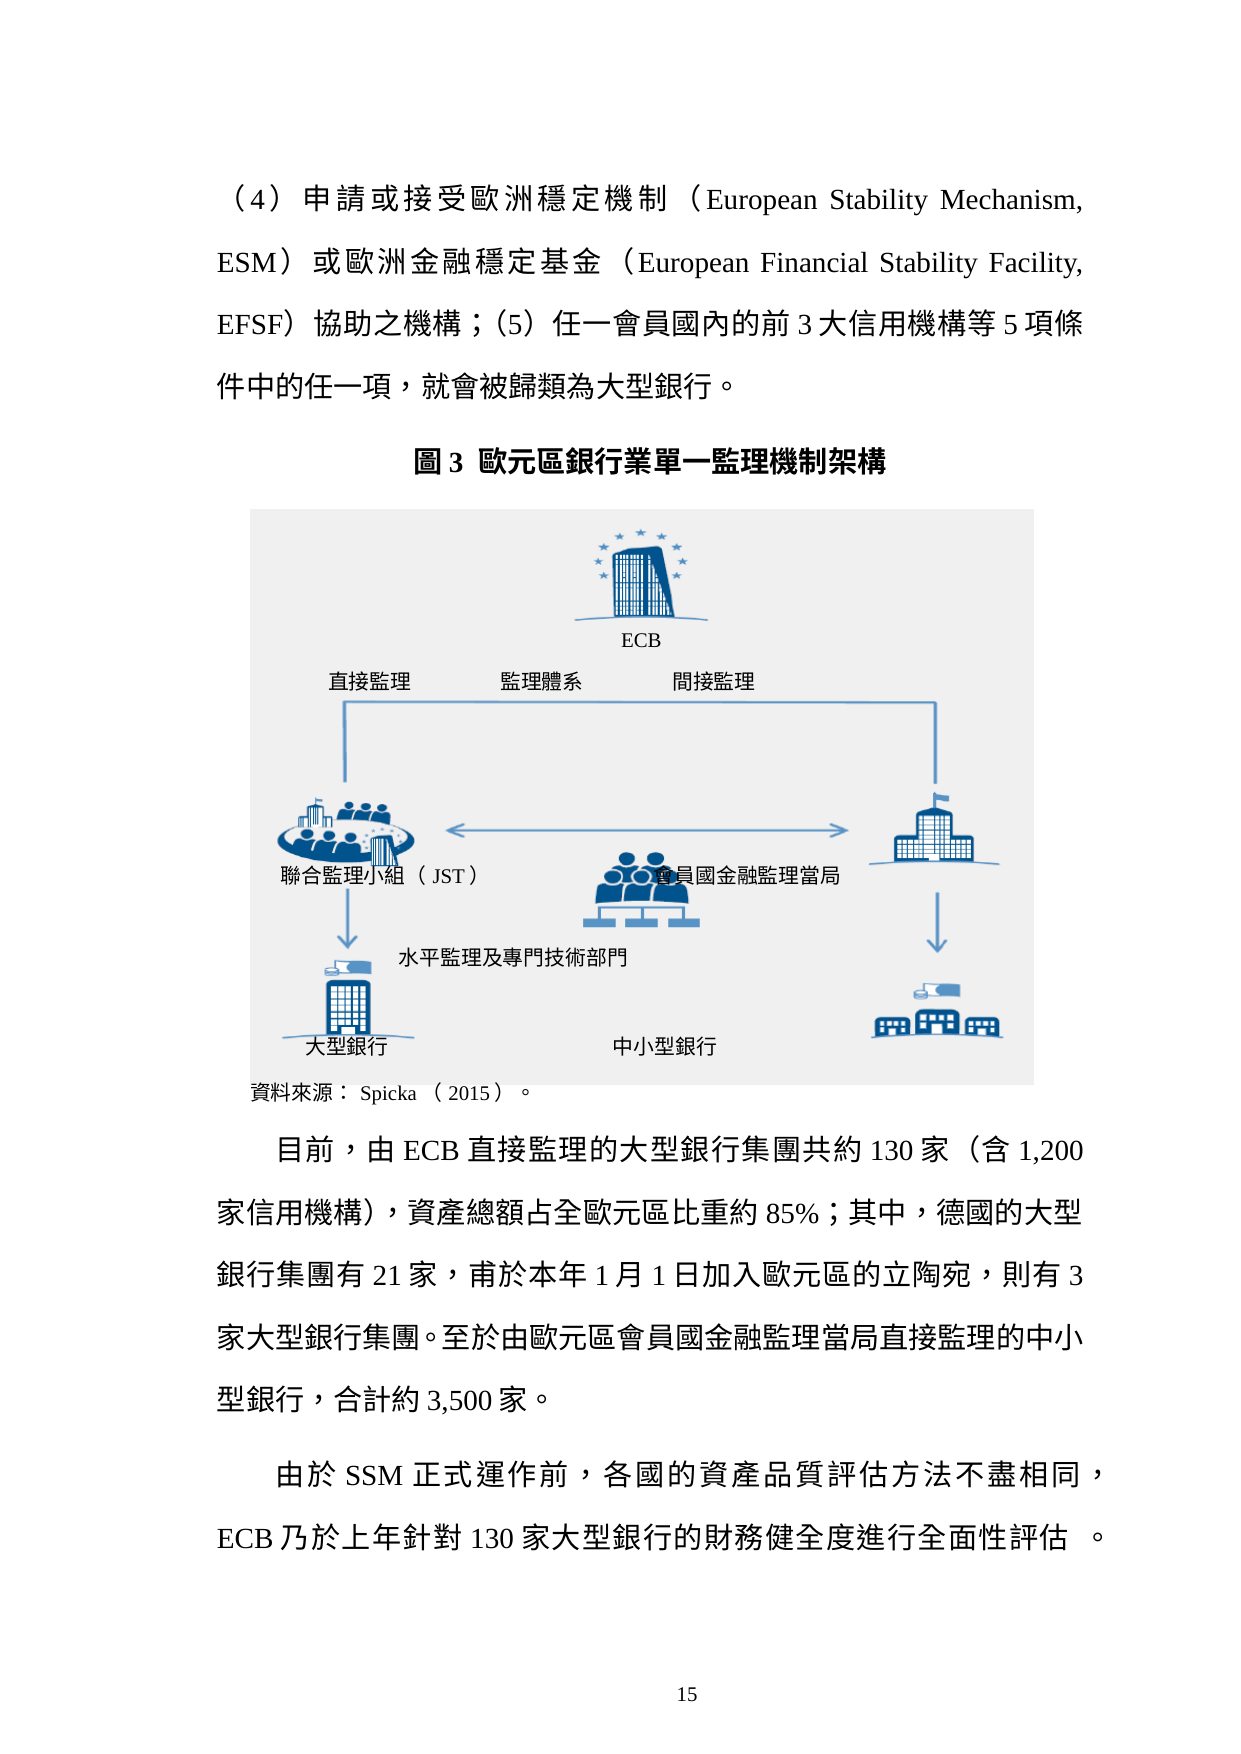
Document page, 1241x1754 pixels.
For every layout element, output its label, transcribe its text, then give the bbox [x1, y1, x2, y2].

picture [250, 509, 1034, 1085]
text 目前，由ECB直接監理的大型銀行集團共約130家（含1,200家信用機構），資產總額占全歐元區比重約85%；其中，德國的大型銀行集團有21家，甫於本年1月1日加入歐元區的立陶宛，則有3家大型銀行集團。至於由歐元區會員國金融監理當局直接監理的中小型銀行，合計約3,500家。 [217, 497, 1083, 1423]
text 在SSM架構下，銀行只要符合：（1）資產總額逾300億歐元；（2）對歐盟或任一會員國而言，具經濟重要性，尤其是資產總額超過國內GDP的20%且逾50億歐元者；（3）資產總額逾50億歐元，且跨境的資產對總資產（或跨境的負債對總負債）的比率超過20%；（4）申請或接受歐洲穩定機制（European Stability Mechanism, ESM）或歐洲金融穩定基金（European Financial Stability Facility, EFSF）協助之機構；（5）任一會員國內的前3大信用機構等5項條件中的任一項，就會被歸類為大型銀行。 [217, 159, 1083, 409]
text 由於SSM正式運作前，各國的資產品質評估方法不盡相同，ECB乃於上年針對130家大型銀行的財務健全度進行全面性評估。ECB採取統一的資產品質評估方法對彼等進行評估，並進行負面情境的壓力測試。ECB假設，採統一資產品質評估方法時，銀行的普通股權益比率不得低於8%；負面情境下，銀行的普通股權益比率則不得低於5.5%。結果發現，受上述因素影響，130家大型銀行的資本恐於明年縮減2,627億歐元，普通股權益比率中位數則將由12.4%下滑至8.3%。 [217, 1436, 1083, 1561]
text 圖3 歐元區銀行業單一監理機制架構 [217, 422, 1083, 484]
